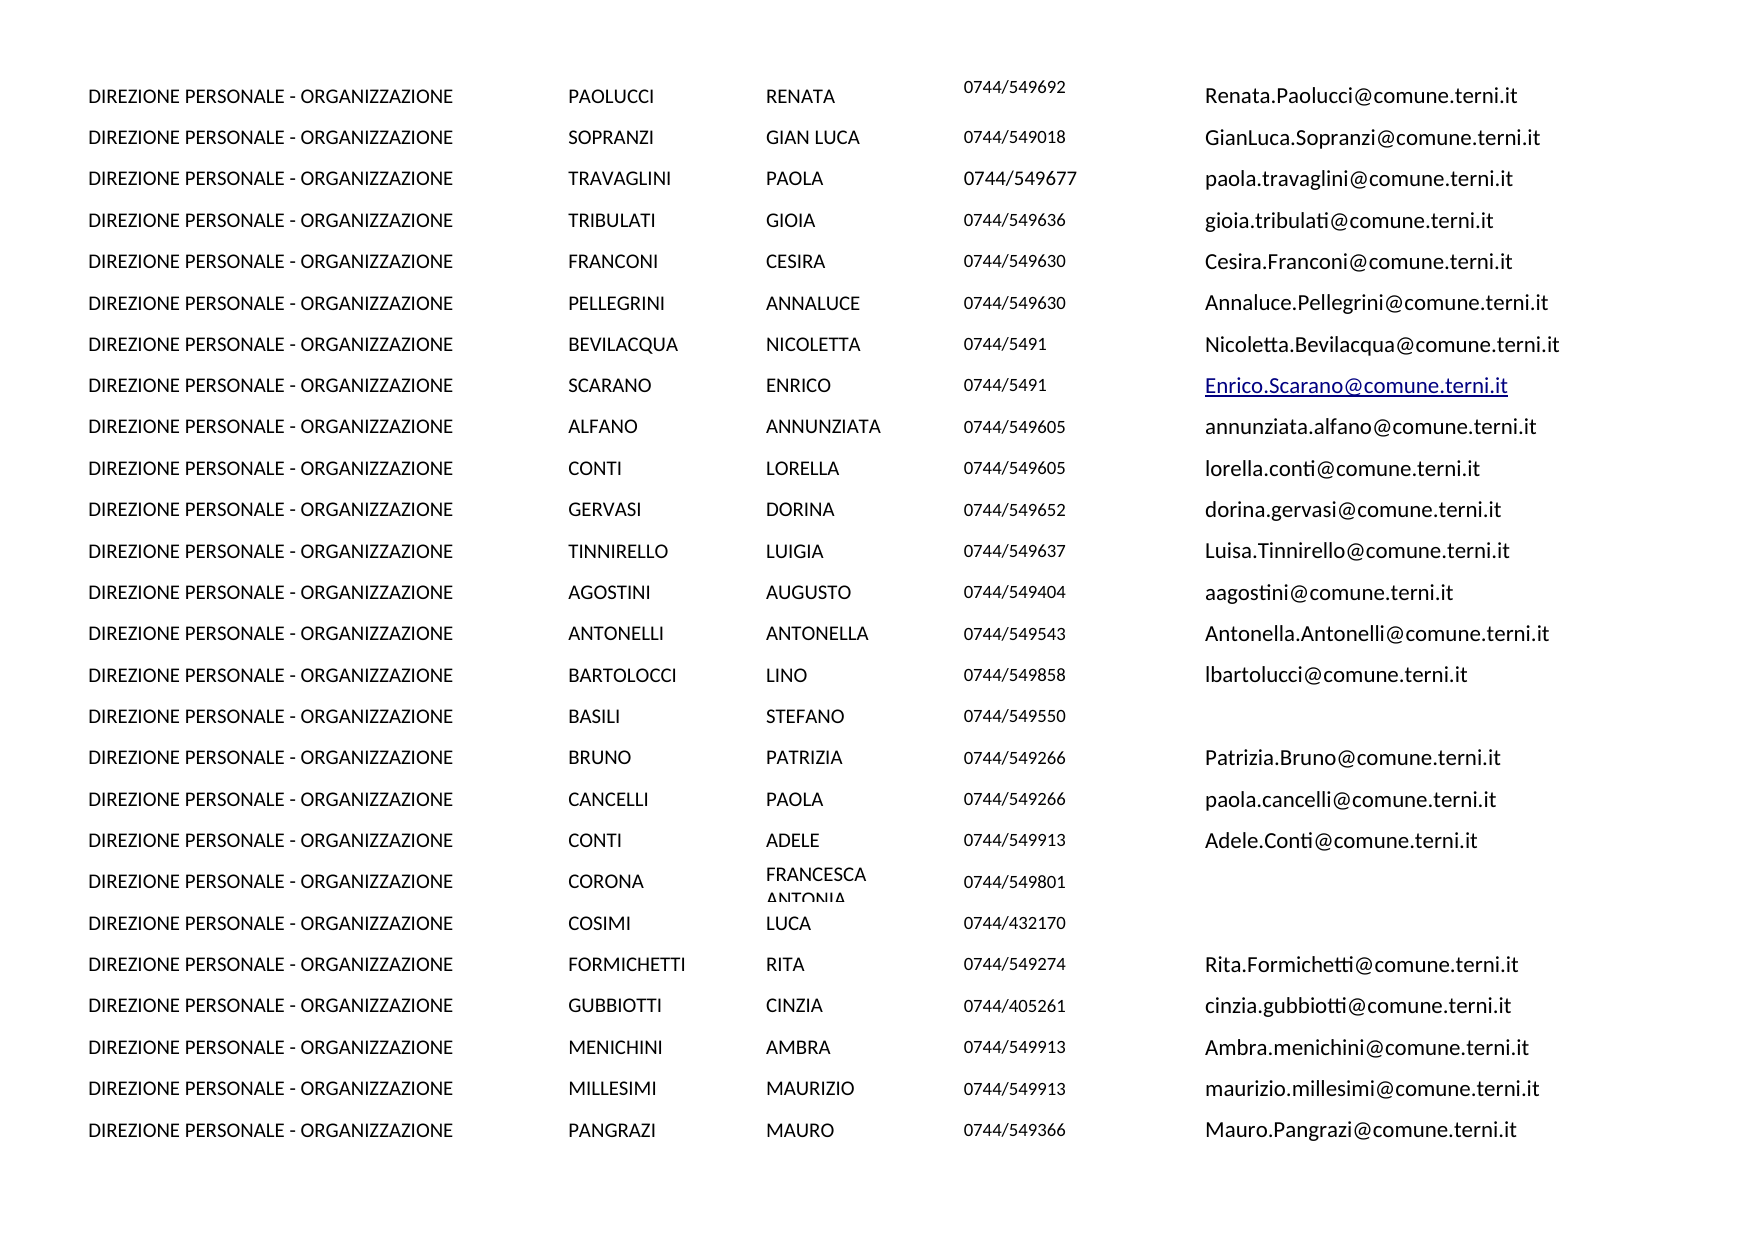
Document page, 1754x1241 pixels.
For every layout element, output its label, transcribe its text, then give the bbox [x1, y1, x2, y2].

table_cell CESIRA [759, 240, 956, 282]
table_cell DIREZIONE PERSONALE - ORGANIZZAZIONE [81, 902, 561, 943]
table_cell DIREZIONE PERSONALE - ORGANIZZAZIONE [81, 240, 561, 282]
table_cell DIREZIONE PERSONALE - ORGANIZZAZIONE [81, 530, 561, 571]
table_cell LUIGIA [759, 530, 956, 571]
table_cell ANTONELLA [759, 613, 956, 654]
table_cell DIREZIONE PERSONALE - ORGANIZZAZIONE [81, 1026, 561, 1067]
table_cell Antonella.Antonelli@comune.terni.it [1198, 613, 1693, 654]
table_cell 0744/549543 [956, 613, 1198, 654]
table_cell annunziata.alfano@comune.terni.it [1198, 406, 1693, 447]
table_cell Mauro.Pangrazi@comune.terni.it [1198, 1109, 1693, 1150]
table_cell PAOLA [759, 158, 956, 199]
table_cell 0744/549801 [956, 861, 1198, 902]
table_cell RENATA [759, 75, 956, 116]
table_cell DIREZIONE PERSONALE - ORGANIZZAZIONE [81, 75, 561, 116]
table_cell GIOIA [759, 199, 956, 240]
table_cell 0744/549858 [956, 654, 1198, 695]
table_cell GianLuca.Sopranzi@comune.terni.it [1198, 116, 1693, 158]
table_cell CONTI [561, 447, 758, 488]
table_cell PELLEGRINI [561, 282, 758, 323]
table_cell paola.cancelli@comune.terni.it [1198, 778, 1693, 819]
table_cell 0744/549018 [956, 116, 1198, 158]
table_cell GIAN LUCA [759, 116, 956, 158]
table_cell 0744/549605 [956, 406, 1198, 447]
table_cell 0744/5491 [956, 323, 1198, 364]
table_cell Renata.Paolucci@comune.terni.it [1198, 75, 1693, 116]
table_cell 0744/549913 [956, 1068, 1198, 1109]
table_cell 0744/549266 [956, 737, 1198, 778]
table_cell BARTOLOCCI [561, 654, 758, 695]
table_cell DIREZIONE PERSONALE - ORGANIZZAZIONE [81, 323, 561, 364]
table_cell 0744/405261 [956, 985, 1198, 1026]
table_cell 0744/549692 [956, 75, 1198, 116]
table_cell 0744/549550 [956, 695, 1198, 737]
table_cell Enrico.Scarano@comune.terni.it [1198, 365, 1693, 406]
table_cell aagostini@comune.terni.it [1198, 571, 1693, 613]
table_cell DIREZIONE PERSONALE - ORGANIZZAZIONE [81, 778, 561, 819]
table_cell GERVASI [561, 489, 758, 530]
table_cell paola.travaglini@comune.terni.it [1198, 158, 1693, 199]
table_cell 0744/549652 [956, 489, 1198, 530]
table_cell 0744/549605 [956, 447, 1198, 488]
table_cell gioia.tribulati@comune.terni.it [1198, 199, 1693, 240]
table_cell DIREZIONE PERSONALE - ORGANIZZAZIONE [81, 199, 561, 240]
table_cell STEFANO [759, 695, 956, 737]
table_cell DIREZIONE PERSONALE - ORGANIZZAZIONE [81, 489, 561, 530]
table_cell LORELLA [759, 447, 956, 488]
table_cell MAURIZIO [759, 1068, 956, 1109]
table_cell 0744/549404 [956, 571, 1198, 613]
table_cell FORMICHETTI [561, 944, 758, 985]
table_cell Ambra.menichini@comune.terni.it [1198, 1026, 1693, 1067]
table_cell GUBBIOTTI [561, 985, 758, 1026]
table_cell DIREZIONE PERSONALE - ORGANIZZAZIONE [81, 406, 561, 447]
table_cell BRUNO [561, 737, 758, 778]
table_cell CANCELLI [561, 778, 758, 819]
table_cell MILLESIMI [561, 1068, 758, 1109]
table_cell PATRIZIA [759, 737, 956, 778]
table_cell Adele.Conti@comune.terni.it [1198, 819, 1693, 861]
table_cell Nicoletta.Bevilacqua@comune.terni.it [1198, 323, 1693, 364]
table_cell ANNUNZIATA [759, 406, 956, 447]
table_cell lbartolucci@comune.terni.it [1198, 654, 1693, 695]
table_cell DIREZIONE PERSONALE - ORGANIZZAZIONE [81, 116, 561, 158]
table_cell Cesira.Franconi@comune.terni.it [1198, 240, 1693, 282]
table_cell Luisa.Tinnirello@comune.terni.it [1198, 530, 1693, 571]
table_cell FRANCESCA ANTONIA [759, 861, 956, 902]
table_cell FRANCONI [561, 240, 758, 282]
table_cell NICOLETTA [759, 323, 956, 364]
table_cell AGOSTINI [561, 571, 758, 613]
table_cell 0744/549636 [956, 199, 1198, 240]
table_cell DIREZIONE PERSONALE - ORGANIZZAZIONE [81, 158, 561, 199]
table_cell CINZIA [759, 985, 956, 1026]
table_cell DIREZIONE PERSONALE - ORGANIZZAZIONE [81, 695, 561, 737]
table_cell 0744/549366 [956, 1109, 1198, 1150]
table_cell ADELE [759, 819, 956, 861]
table_cell DIREZIONE PERSONALE - ORGANIZZAZIONE [81, 1068, 561, 1109]
table_cell 0744/5491 [956, 365, 1198, 406]
table_cell ANTONELLI [561, 613, 758, 654]
table_cell MENICHINI [561, 1026, 758, 1067]
table_cell 0744/549274 [956, 944, 1198, 985]
table_cell DIREZIONE PERSONALE - ORGANIZZAZIONE [81, 571, 561, 613]
table_cell DIREZIONE PERSONALE - ORGANIZZAZIONE [81, 819, 561, 861]
table_cell Annaluce.Pellegrini@comune.terni.it [1198, 282, 1693, 323]
table_cell ANNALUCE [759, 282, 956, 323]
table_cell DIREZIONE PERSONALE - ORGANIZZAZIONE [81, 654, 561, 695]
table_cell maurizio.millesimi@comune.terni.it [1198, 1068, 1693, 1109]
table_cell 0744/432170 [956, 902, 1198, 943]
table_cell TRIBULATI [561, 199, 758, 240]
table_cell DIREZIONE PERSONALE - ORGANIZZAZIONE [81, 447, 561, 488]
table_cell COSIMI [561, 902, 758, 943]
table_cell BEVILACQUA [561, 323, 758, 364]
table_cell DIREZIONE PERSONALE - ORGANIZZAZIONE [81, 944, 561, 985]
table_cell BASILI [561, 695, 758, 737]
table_cell 0744/549913 [956, 1026, 1198, 1067]
table_cell ALFANO [561, 406, 758, 447]
table_cell DIREZIONE PERSONALE - ORGANIZZAZIONE [81, 737, 561, 778]
table_cell LINO [759, 654, 956, 695]
table_cell cinzia.gubbiotti@comune.terni.it [1198, 985, 1693, 1026]
table_cell 0744/549630 [956, 240, 1198, 282]
table_cell CONTI [561, 819, 758, 861]
table_cell TINNIRELLO [561, 530, 758, 571]
table_cell DIREZIONE PERSONALE - ORGANIZZAZIONE [81, 861, 561, 902]
table_cell DIREZIONE PERSONALE - ORGANIZZAZIONE [81, 365, 561, 406]
table_cell LUCA [759, 902, 956, 943]
table_cell 0744/549266 [956, 778, 1198, 819]
table_cell RITA [759, 944, 956, 985]
table_cell Rita.Formichetti@comune.terni.it [1198, 944, 1693, 985]
table_cell SOPRANZI [561, 116, 758, 158]
table_cell DIREZIONE PERSONALE - ORGANIZZAZIONE [81, 985, 561, 1026]
table_cell 0744/549630 [956, 282, 1198, 323]
table_cell MAURO [759, 1109, 956, 1150]
table_cell SCARANO [561, 365, 758, 406]
table_cell AMBRA [759, 1026, 956, 1067]
table_cell lorella.conti@comune.terni.it [1198, 447, 1693, 488]
table_cell ENRICO [759, 365, 956, 406]
table_cell TRAVAGLINI [561, 158, 758, 199]
table_cell Patrizia.Bruno@comune.terni.it [1198, 737, 1693, 778]
table_cell [1198, 902, 1693, 943]
table_cell DIREZIONE PERSONALE - ORGANIZZAZIONE [81, 282, 561, 323]
table_cell CORONA [561, 861, 758, 902]
table_cell PANGRAZI [561, 1109, 758, 1150]
table_cell 0744/549637 [956, 530, 1198, 571]
table_cell 0744/549677 [956, 158, 1198, 199]
table_cell DORINA [759, 489, 956, 530]
table_cell 0744/549913 [956, 819, 1198, 861]
table_cell [1198, 695, 1693, 737]
table_cell PAOLUCCI [561, 75, 758, 116]
table_cell DIREZIONE PERSONALE - ORGANIZZAZIONE [81, 613, 561, 654]
table_cell PAOLA [759, 778, 956, 819]
table_cell dorina.gervasi@comune.terni.it [1198, 489, 1693, 530]
table_cell AUGUSTO [759, 571, 956, 613]
table_cell [1198, 861, 1693, 902]
table_cell DIREZIONE PERSONALE - ORGANIZZAZIONE [81, 1109, 561, 1150]
